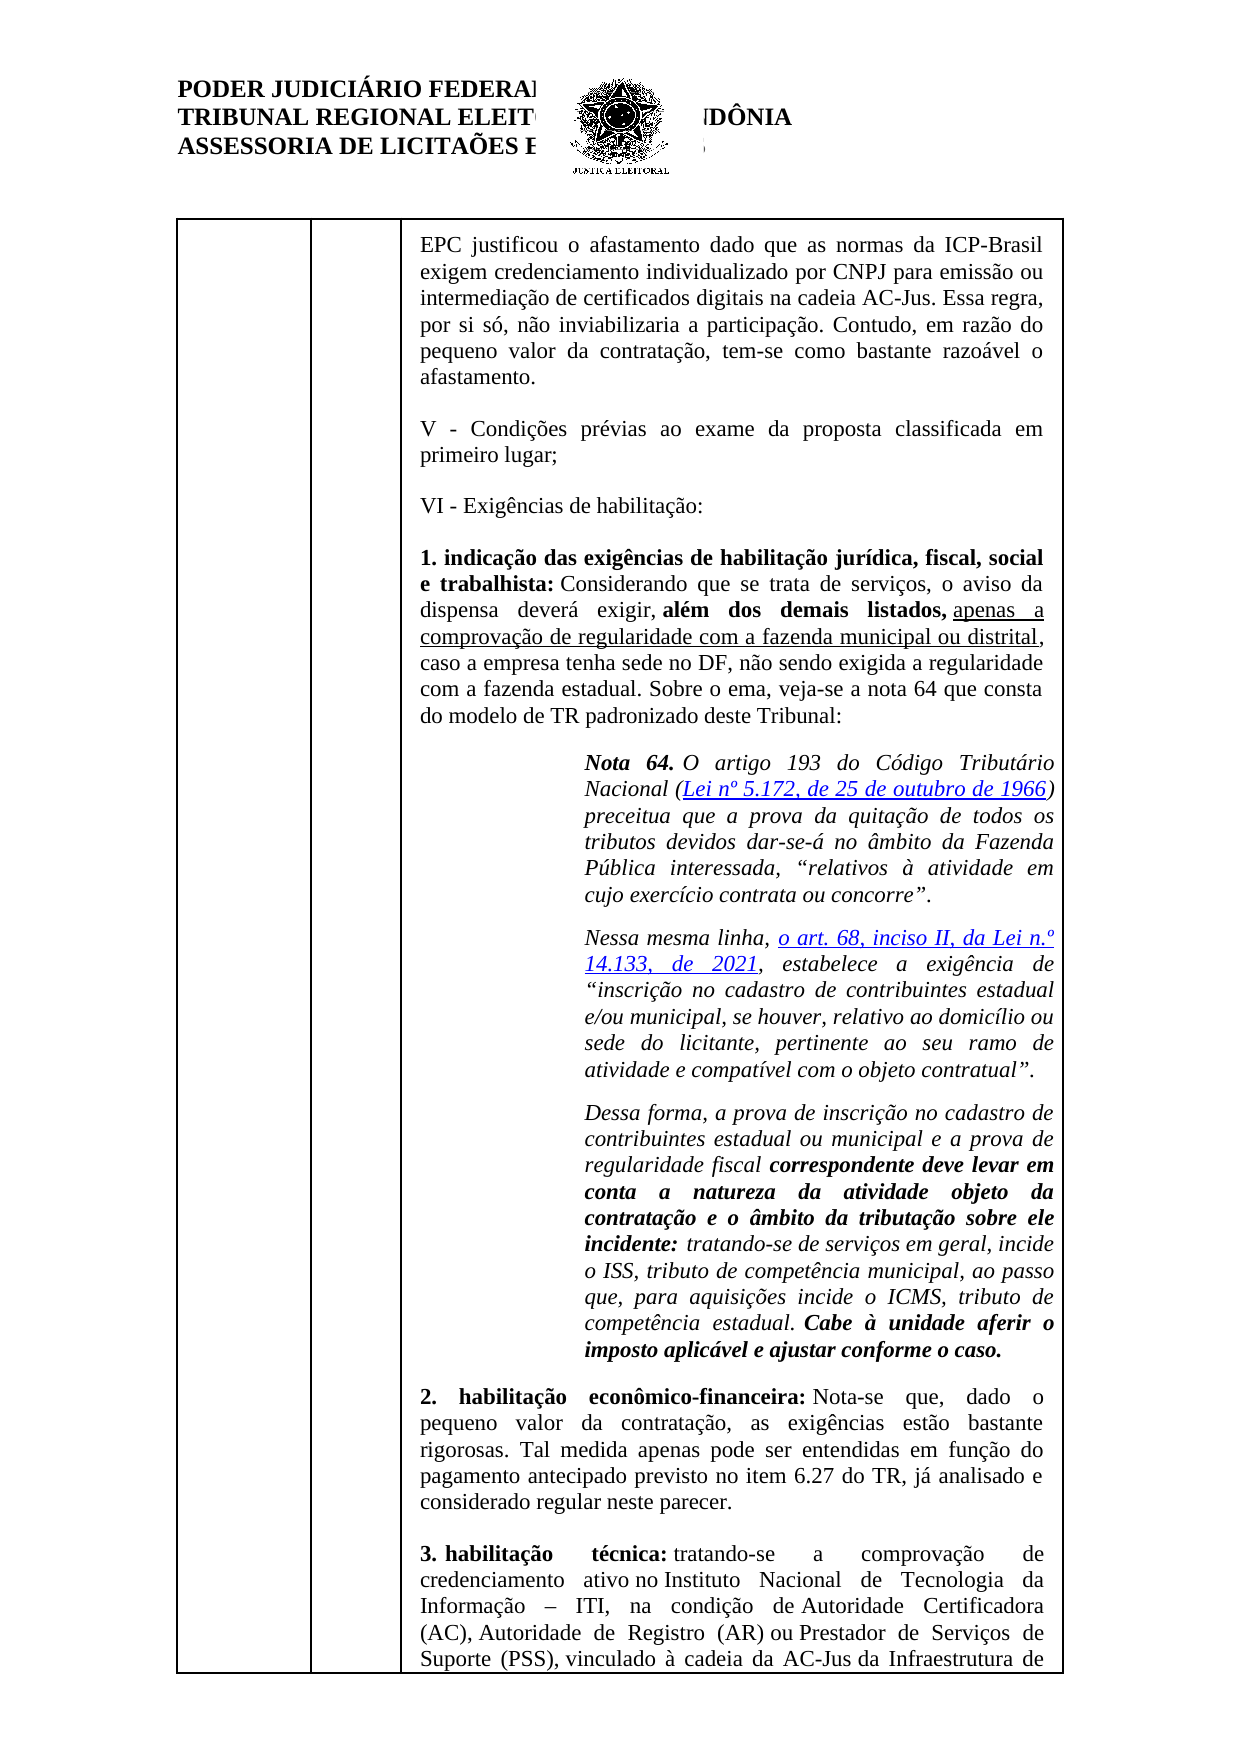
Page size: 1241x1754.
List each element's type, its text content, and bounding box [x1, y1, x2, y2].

table_cell EPC justificou o afastamento dado que as normas da ICP-Brasil exigem credenciamento individualizado por CNPJ para emissão ou intermediação de certificados digitais na cadeia AC-Jus. Essa regra, por si só, não inviabilizaria a participação. Contudo, em razão do pequeno valor da contratação, tem-se como bastante razoável o afastamento. V - Condições prévias ao exame da proposta classificada em primeiro lugar; VI - Exigências de habilitação: 1. indicação das exigências de habilitação jurídica, fiscal, social e trabalhista: Considerando que se trata de serviços, o aviso da dispensa deverá exigir, além dos demais listados, apenas a comprovação de regularidade com a fazenda municipal ou distrital, caso a empresa tenha sede no DF, não sendo exigida a regularidade com a fazenda estadual. Sobre o ema, veja-se a nota 64 que consta do modelo de TR padronizado deste Tribunal: Nota 64. O artigo 193 do Código Tributário Nacional (Lei nº 5.172, de 25 de outubro de 1966) preceitua que a prova da quitação de todos os tributos devidos dar-se-á no âmbito da Fazenda Pública interessada, “relativos à atividade em cujo exercício contrata ou concorre”. Nessa mesma linha, o art. 68, inciso II, da Lei n.º 14.133, de 2021, estabelece a exigência de “inscrição no cadastro de contribuintes estadual e/ou municipal, se houver, relativo ao domicílio ou sede do licitante, pertinente ao seu ramo de atividade e compatível com o objeto contratual”. Dessa forma, a prova de inscrição no cadastro de contribuintes estadual ou municipal e a prova de regularidade fiscal correspondente deve levar em conta a natureza da atividade objeto da contratação e o âmbito da tributação sobre ele incidente: tratando-se de serviços em geral, incide o ISS, tributo de competência municipal, ao passo que, para aquisições incide o ICMS, tributo de competência estadual. Cabe à unidade aferir o imposto aplicável e ajustar conforme o caso. 2. habilitação econômico-financeira: Nota-se que, dado o pequeno valor da contratação, as exigências estão bastante rigorosas. Tal medida apenas pode ser entendidas em função do pagamento antecipado previsto no item 6.27 do TR, já analisado e considerado regular neste parecer. 3. habilitação técnica: tratando-se a comprovação de credenciamento ativo no Instituto Nacional de Tecnologia da Informação – ITI, na condição de Autoridade Certificadora (AC), Autoridade de Registro (AR) ou Prestador de Serviços de Suporte (PSS), vinculado à cadeia da AC-Jus da Infraestrutura de [402, 220, 1062, 1672]
table_cell [178, 220, 310, 1672]
table_cell [312, 220, 400, 1672]
